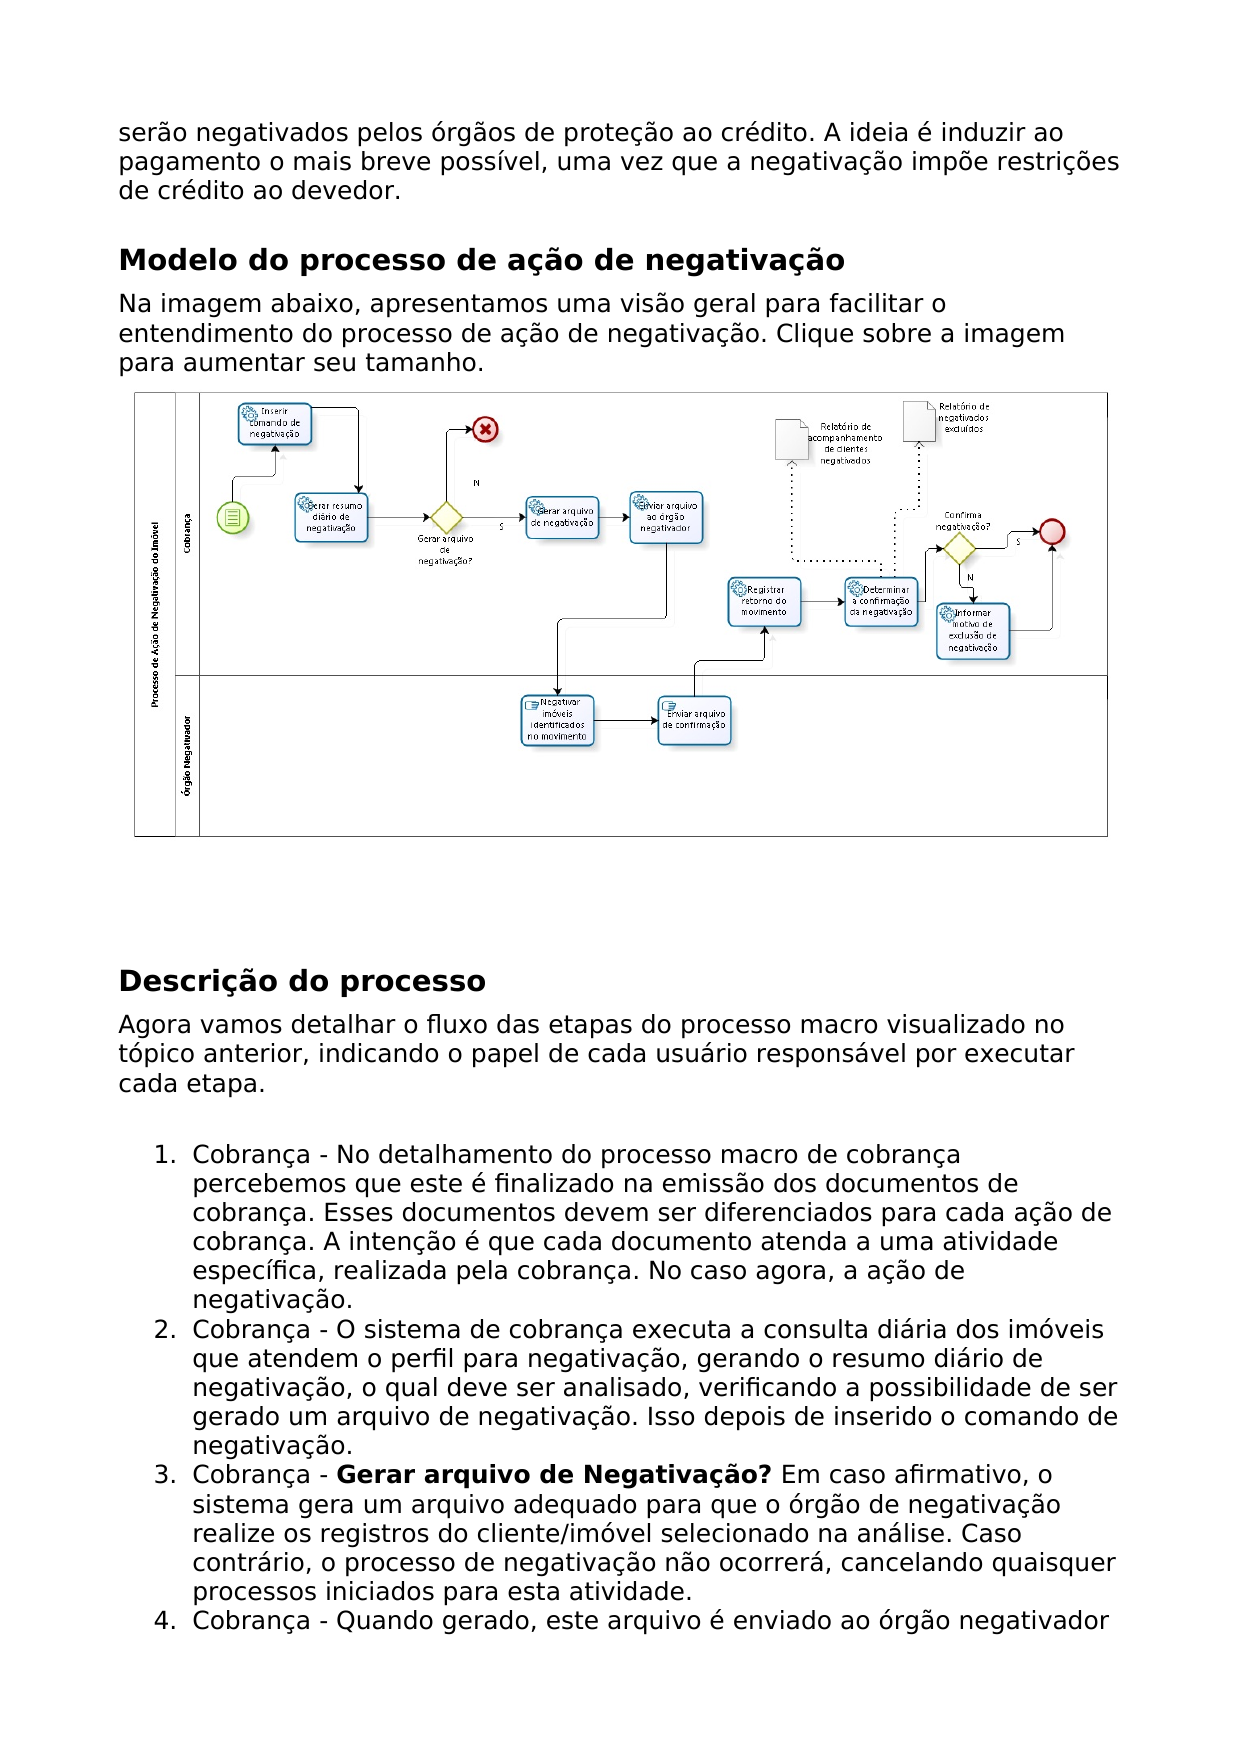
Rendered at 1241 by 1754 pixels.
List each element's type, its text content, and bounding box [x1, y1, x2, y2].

text Agora vamos detalhar o fluxo das etapas do processo macro visualizado no tópico anterior, indicando o papel de cada usuário responsável por executar cada etapa. [118, 1010, 1122, 1098]
text serão negativados pelos órgãos de proteção ao crédito. A ideia é induzir ao pagamento o mais breve possível, uma vez que a negativação impõe restrições de crédito ao devedor. [118, 118, 1122, 206]
list Cobrança - O sistema de cobrança executa a consulta diária dos imóveis que atendem o perfil para negativação, gerando o resumo diário de negativação, o qual deve ser analisado, verificando a possibilidade de ser gerado um arquivo de negativação. Isso depois de inserido o comando de negativação. [177, 1315, 1122, 1461]
list Cobrança - Quando gerado, este arquivo é enviado ao órgão negativador [177, 1607, 1122, 1636]
text Na imagem abaixo, apresentamos uma visão geral para facilitar o entendimento do processo de ação de negativação. Clique sobre a imagem para aumentar seu tamanho. [118, 289, 1122, 377]
picture [118, 377, 1123, 927]
subtitle Descrição do processo [118, 964, 1122, 998]
list Cobrança - No detalhamento do processo macro de cobrança percebemos que este é finalizado na emissão dos documentos de cobrança. Esses documentos devem ser diferenciados para cada ação de cobrança. A intenção é que cada documento atenda a uma atividade específica, realizada pela cobrança. No caso agora, a ação de negativação. [177, 1140, 1122, 1315]
list Cobrança - Gerar arquivo de Negativação? Em caso afirmativo, o sistema gera um arquivo adequado para que o órgão de negativação realize os registros do cliente/imóvel selecionado na análise. Caso contrário, o processo de negativação não ocorrerá, cancelando quaisquer processos iniciados para esta atividade. [177, 1461, 1122, 1607]
subtitle Modelo do processo de ação de negativação [118, 243, 1122, 277]
